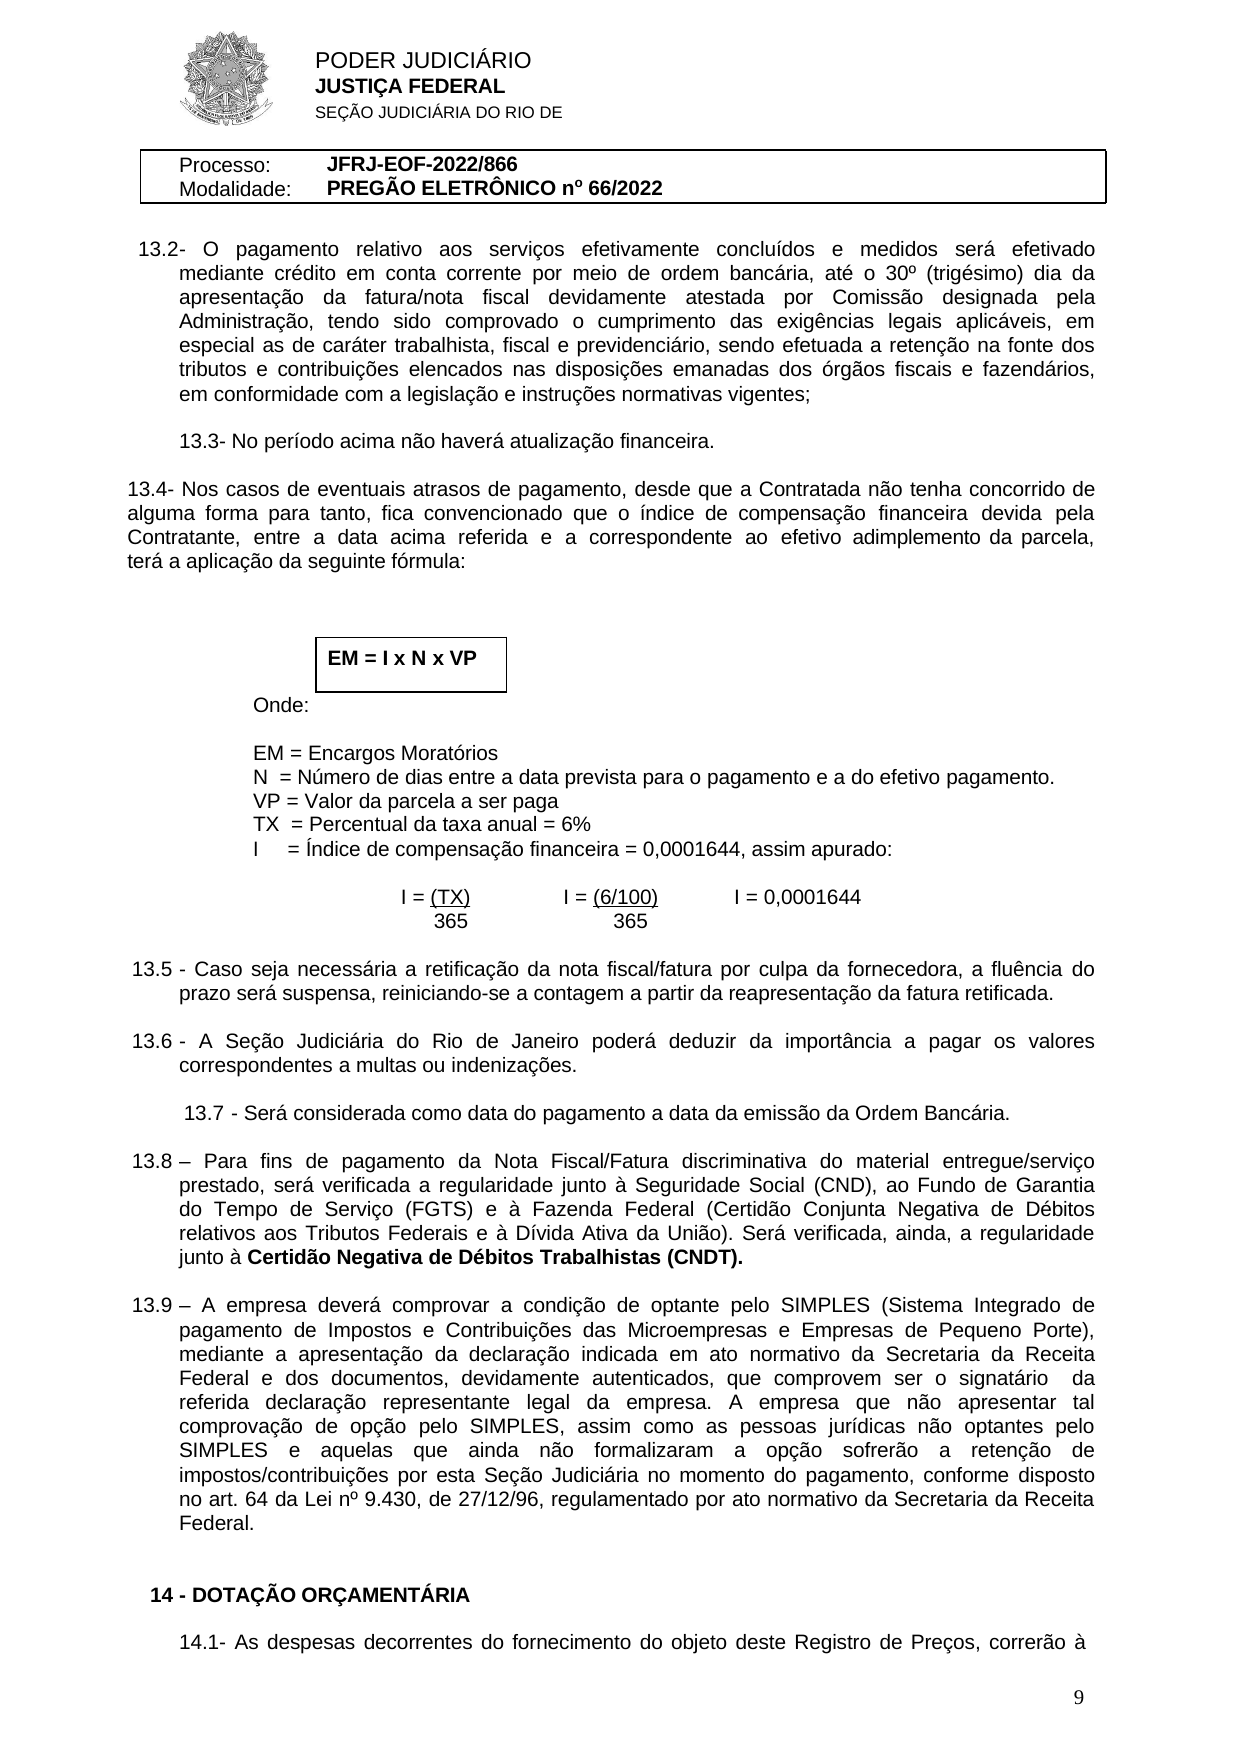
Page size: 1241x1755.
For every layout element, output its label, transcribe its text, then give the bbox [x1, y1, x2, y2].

table_header I = (TX) [395, 877, 517, 910]
table_header I = 0,0001644 [696, 877, 868, 910]
list - Será considerada como data do pagamento a data da emissão da Ordem Bancária. [183, 1101, 1120, 1124]
list - A Seção Judiciária do Rio de Janeiro poderá deduzir da importância a pagar os valores correspondentes a multas ou indenizações. [132, 1030, 1095, 1077]
text N = Número de dias entre a data prevista para o pagamento e a do efetivo pagamento. VP = Valor da parcela a ser paga [253, 766, 1078, 813]
text EM = Encargos Moratórios [253, 741, 1120, 765]
text 14.1- As despesas decorrentes do fornecimento do objeto deste Registro de Preços, correrão à [179, 1630, 1120, 1654]
text 13.4- Nos casos de eventuais atrasos de pagamento, desde que a Contratada não tenha concorrido de alguma forma para tanto, fica convencionado que o índice de compensação financeira devida pela Contratante, entre a data acima referida e a correspondente ao efetivo adimplemento da parcela, terá a aplicação da seguinte fórmula: [127, 477, 1095, 573]
list – A empresa deverá comprovar a condição de optante pelo SIMPLES (Sistema Integrado de pagamento de Impostos e Contribuições das Microempresas e Empresas de Pequeno Porte), mediante a apresentação da declaração indicada em ato normativo da Secretaria da Receita Federal e dos documentos, devidamente autenticados, que comprovem ser o signatário da referida declaração representante legal da empresa. A empresa que não apresentar tal comprovação de opção pelo SIMPLES, assim como as pessoas jurídicas não optantes pelo SIMPLES e aquelas que ainda não formalizaram a opção sofrerão a retenção de impostos/contribuições por esta Seção Judiciária no momento do pagamento, conforme disposto no art. 64 da Lei nº 9.430, de 27/12/96, regulamentado por ato normativo da Secretaria da Receita Federal. [132, 1293, 1095, 1535]
table_cell 365 [517, 910, 696, 943]
text Onde: [253, 693, 1120, 717]
text I = Índice de compensação financeira = 0,0001644, assim apurado: [253, 837, 1120, 861]
text TX = Percentual da taxa anual = 6% [253, 813, 1120, 837]
list – Para fins de pagamento da Nota Fiscal/Fatura discriminativa do material entregue/serviço prestado, será verificada a regularidade junto à Seguridade Social (CND), ao Fundo de Garantia do Tempo de Serviço (FGTS) e à Fazenda Federal (Certidão Conjunta Negativa de Débitos relativos aos Tributos Federais e à Dívida Ativa da União). Será verificada, ainda, a regularidade junto à Certidão Negativa de Débitos Trabalhistas (CNDT). [132, 1148, 1095, 1269]
list - DOTAÇÃO ORÇAMENTÁRIA [150, 1583, 1120, 1607]
text EM = I x N x VP [327, 646, 506, 670]
text 13.3- No período acima não haverá atualização financeira. [179, 429, 1120, 453]
table_cell [696, 910, 868, 943]
list - Caso seja necessária a retificação da nota fiscal/fatura por culpa da fornecedora, a fluência do prazo será suspensa, reiniciando-se a contagem a partir da reapresentação da fatura retificada. [132, 957, 1095, 1005]
list - O pagamento relativo aos serviços efetivamente concluídos e medidos será efetivado mediante crédito em conta corrente por meio de ordem bancária, até o 30º (trigésimo) dia da apresentação da fatura/nota fiscal devidamente atestada por Comissão designada pela Administração, tendo sido comprovado o cumprimento das exigências legais aplicáveis, em especial as de caráter trabalhista, fiscal e previdenciário, sendo efetuada a retenção na fonte dos tributos e contribuições elencados nas disposições emanadas dos órgãos fiscais e fazendários, em conformidade com a legislação e instruções normativas vigentes; [138, 236, 1095, 405]
table_header I = (6/100) [517, 877, 696, 910]
table_cell 365 [395, 910, 517, 943]
